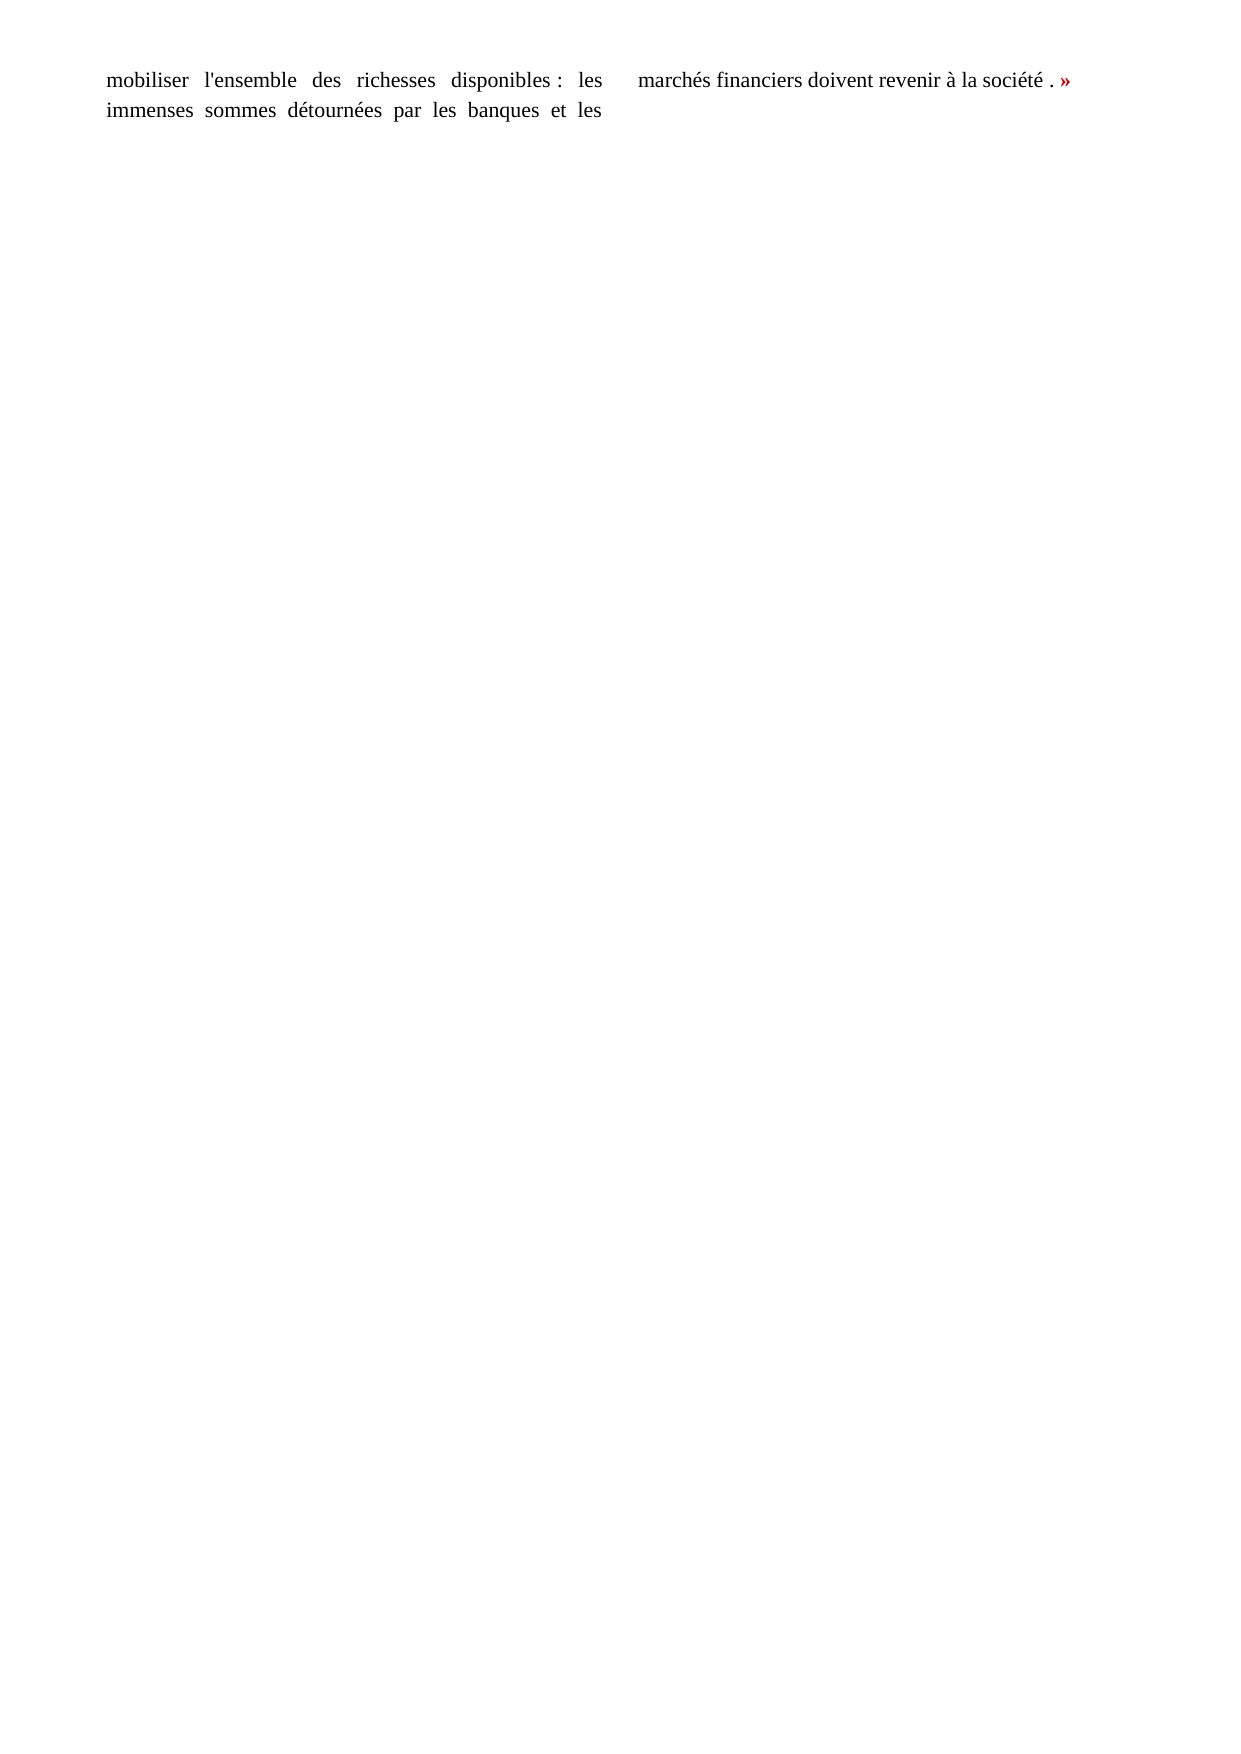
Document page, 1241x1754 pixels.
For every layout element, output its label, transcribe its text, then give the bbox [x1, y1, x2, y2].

text marchés financiers doivent revenir à la société . » [638, 67, 1134, 92]
text mobiliser l'ensemble des richesses disponibles : les immenses sommes détournées par les banques et les [106, 67, 602, 123]
